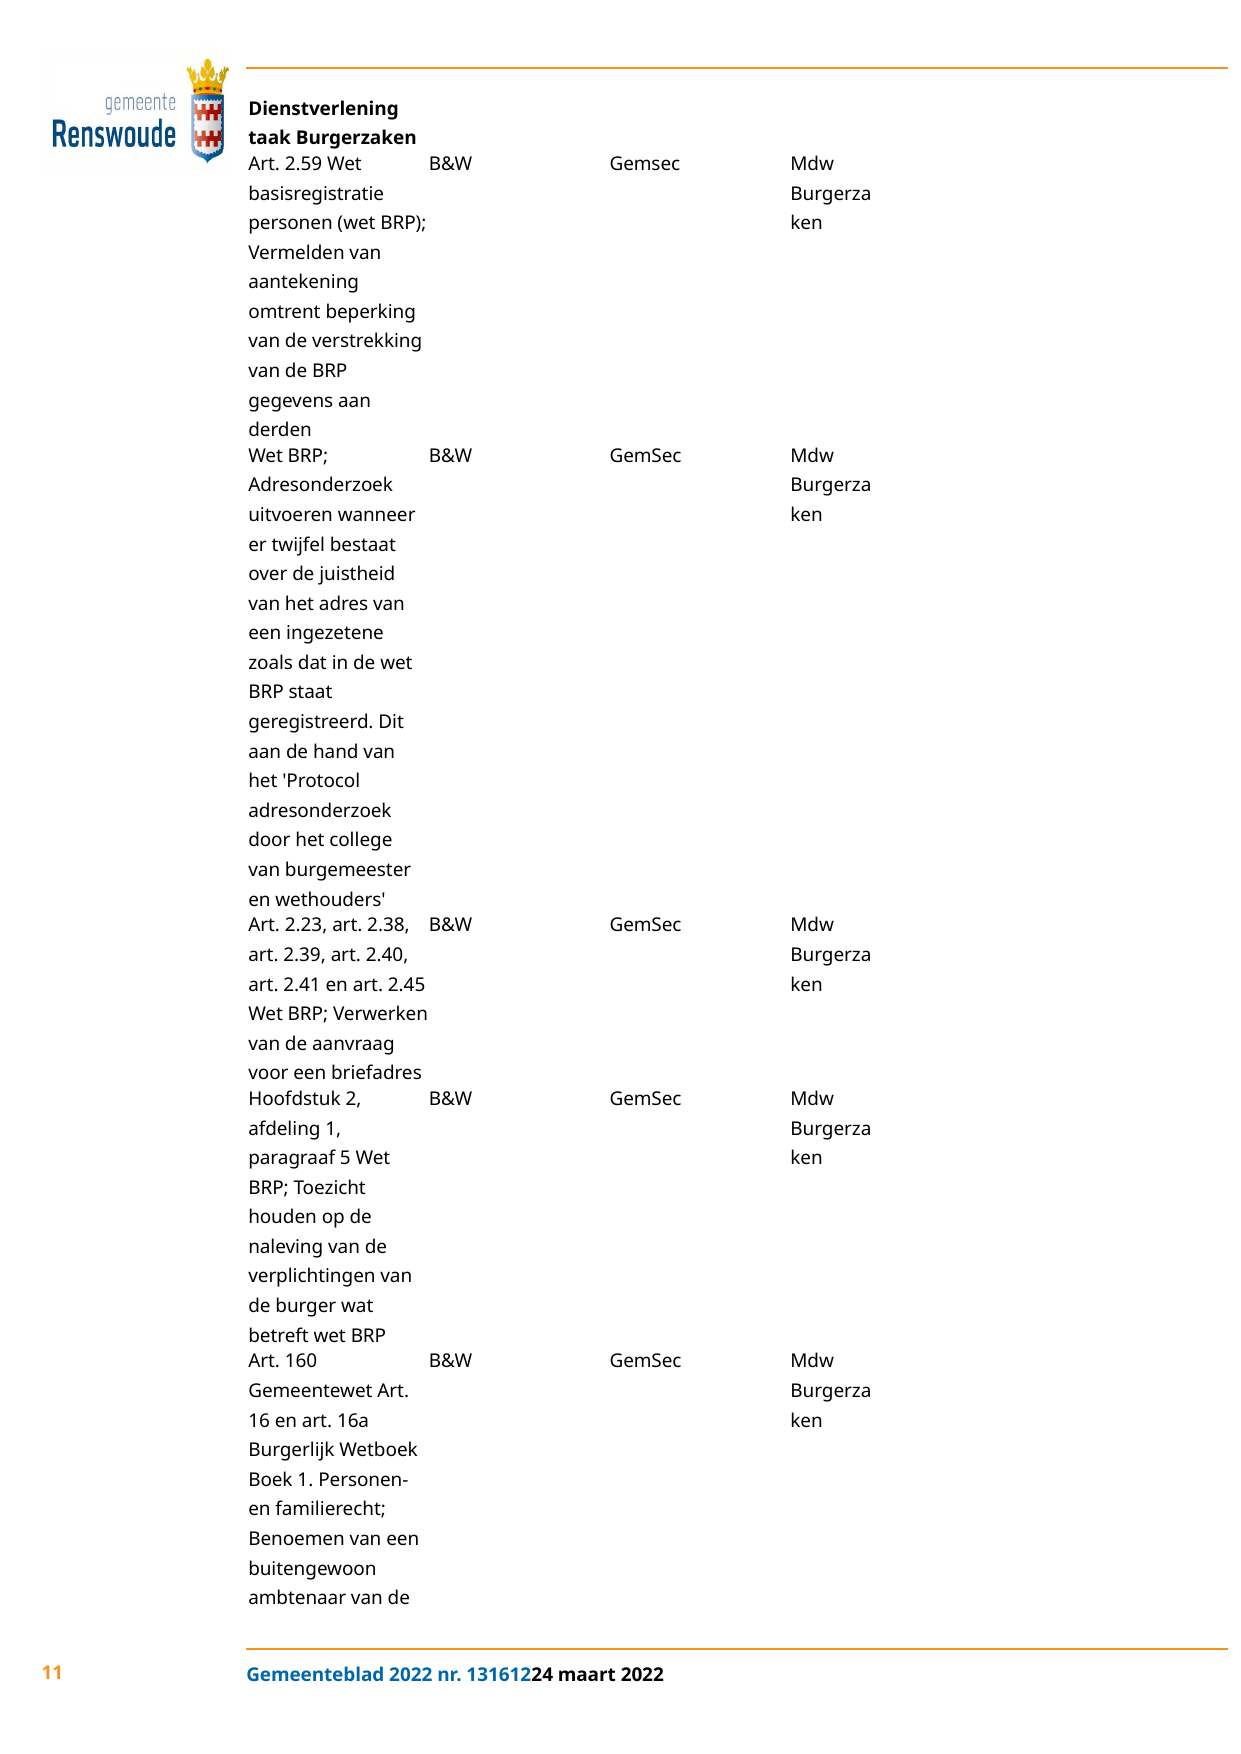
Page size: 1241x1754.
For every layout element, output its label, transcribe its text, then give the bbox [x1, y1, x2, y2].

table_cell [1061, 150, 1152, 442]
table_cell B&W [429, 442, 609, 912]
table_cell Dienstverlening taak Burgerzaken [248, 95, 429, 150]
table_cell [1061, 95, 1152, 150]
table_cell [1061, 912, 1152, 1085]
table_cell [790, 95, 881, 150]
table_cell Gemsec [609, 150, 790, 442]
table_cell [1061, 1085, 1152, 1348]
table_cell B&W [429, 150, 609, 442]
table_cell GemSec [609, 442, 790, 912]
table_cell [881, 1348, 1061, 1610]
table_cell [881, 1085, 1061, 1348]
table_cell Mdw Burgerzaken [790, 912, 881, 1085]
table_cell B&W [429, 1085, 609, 1348]
table_cell [429, 95, 609, 150]
table_cell [881, 95, 1061, 150]
table_cell Mdw Burgerzaken [790, 1085, 881, 1348]
table_cell B&W [429, 912, 609, 1085]
table_cell [881, 912, 1061, 1085]
table_cell GemSec [609, 912, 790, 1085]
table_cell Art. 160 Gemeentewet Art. 16 en art. 16a Burgerlijk Wetboek Boek 1. Personen- en familierecht; Benoemen van een buitengewoon ambtenaar van de [248, 1348, 429, 1610]
table_cell Mdw Burgerzaken [790, 442, 881, 912]
table_cell [1061, 442, 1152, 912]
table_cell GemSec [609, 1348, 790, 1610]
table_cell Mdw Burgerzaken [790, 150, 881, 442]
table_cell Mdw Burgerzaken [790, 1348, 881, 1610]
table_cell Art. 2.23, art. 2.38, art. 2.39, art. 2.40, art. 2.41 en art. 2.45 Wet BRP; Verwerken van de aanvraag voor een briefadres [248, 912, 429, 1085]
table_cell [881, 442, 1061, 912]
table_cell B&W [429, 1348, 609, 1610]
table_cell Hoofdstuk 2, afdeling 1, paragraaf 5 Wet BRP; Toezicht houden op de naleving van de verplichtingen van de burger wat betreft wet BRP [248, 1085, 429, 1348]
picture [41, 47, 231, 172]
table_cell Art. 2.59 Wet basisregistratie personen (wet BRP); Vermelden van aantekening omtrent beperking van de verstrekking van de BRP gegevens aan derden [248, 150, 429, 442]
table_cell Wet BRP; Adresonderzoek uitvoeren wanneer er twijfel bestaat over de juistheid van het adres van een ingezetene zoals dat in de wet BRP staat geregistreerd. Dit aan de hand van het 'Protocol adresonderzoek door het college van burgemeester en wethouders' [248, 442, 429, 912]
table_cell [881, 150, 1061, 442]
table_cell [1061, 1348, 1152, 1610]
table_cell [609, 95, 790, 150]
table_cell GemSec [609, 1085, 790, 1348]
